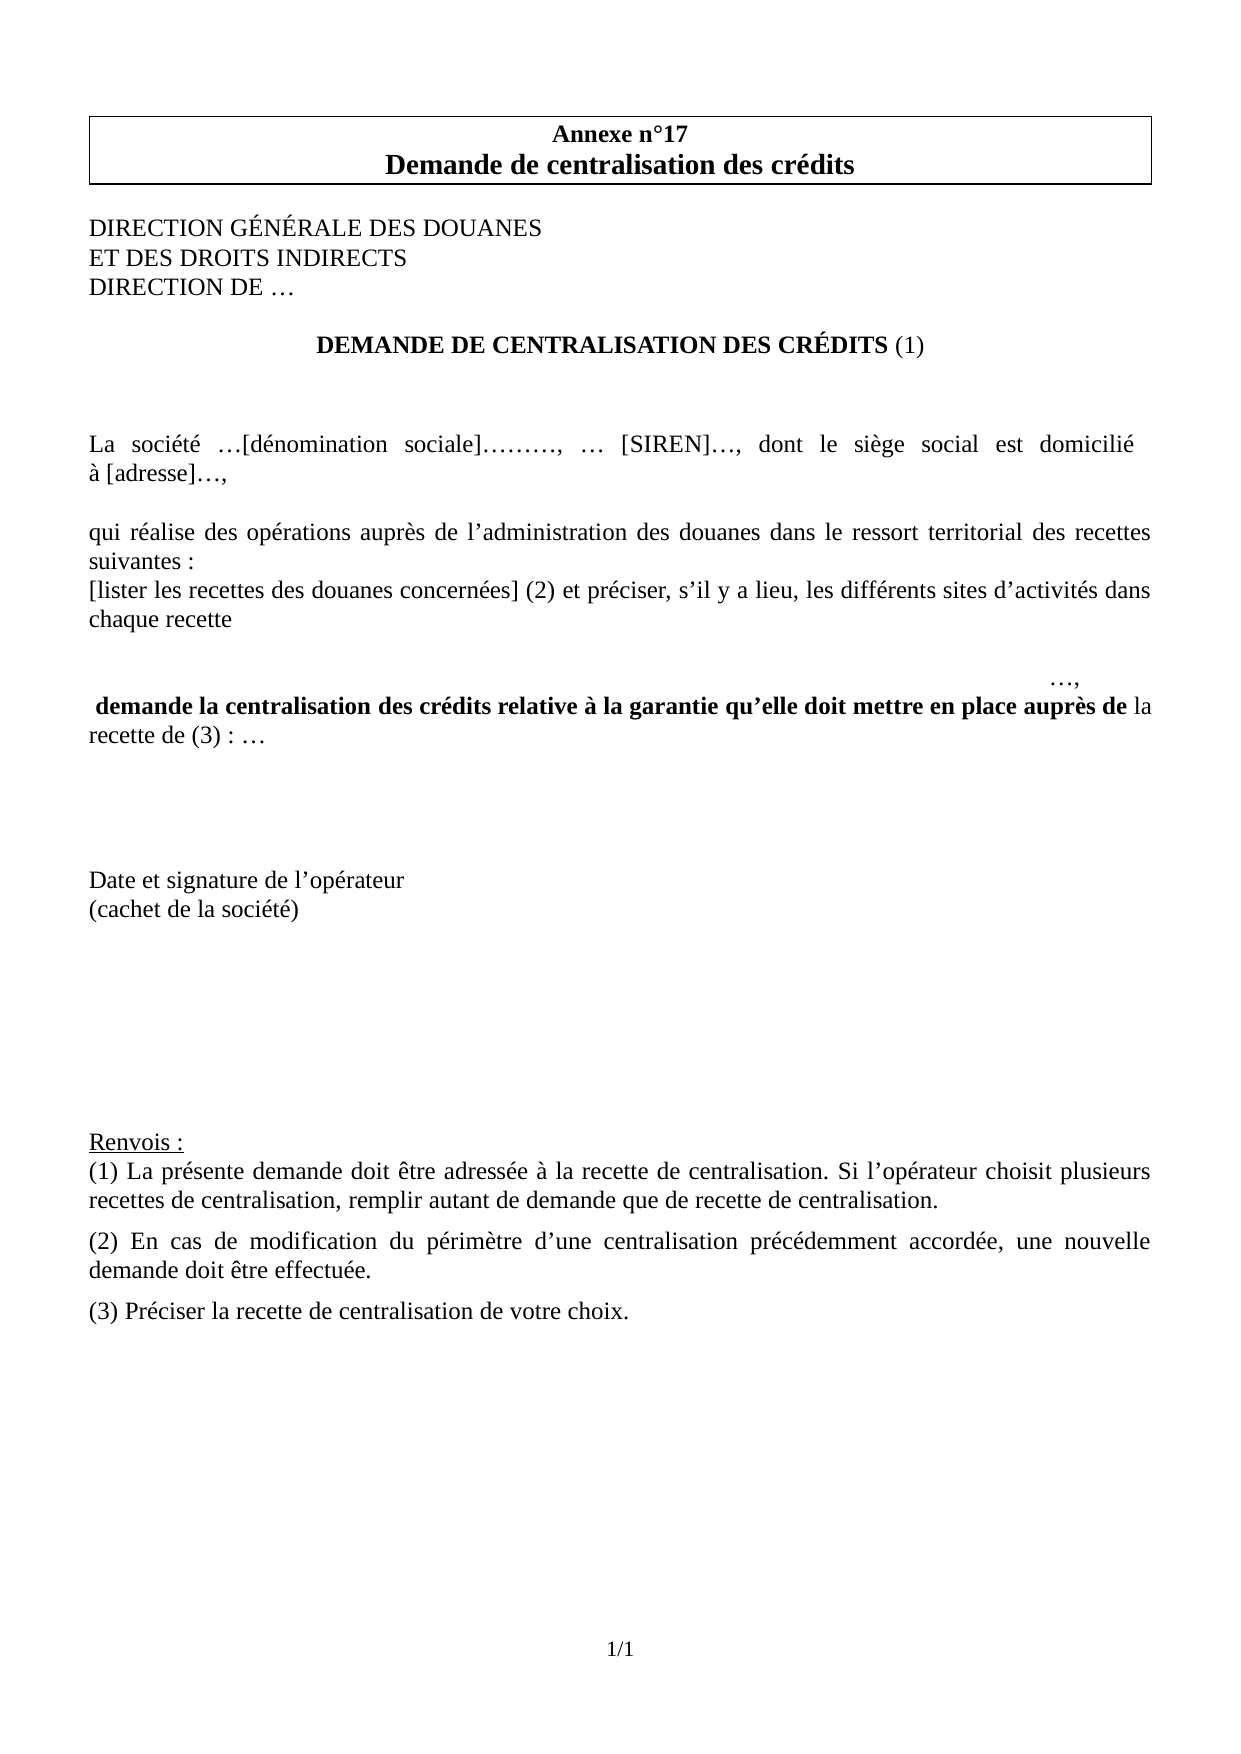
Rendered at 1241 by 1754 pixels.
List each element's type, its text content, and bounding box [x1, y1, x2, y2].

text Renvois : [88, 1127, 1152, 1156]
text La société …[dénomination sociale]………, … [SIREN]…, dont le siège social est domicilié à [adresse]…, [88, 429, 1152, 487]
text (1) La présente demande doit être adressée à la recette de centralisation. Si l’opérateur choisit plusieurs recettes de centralisation, remplir autant de demande que de recette de centralisation. [88, 1156, 1152, 1214]
text …, demande la centralisation des crédits relative à la garantie qu’elle doit mettre en place auprès de la recette de (3) : … [88, 662, 1152, 749]
text [lister les recettes des douanes concernées] (2) et préciser, s’il y a lieu, les différents sites d’activités dans chaque recette [88, 574, 1152, 633]
text ET DES DROITS INDIRECTS [88, 242, 1152, 271]
text (cachet de la société) [88, 894, 1152, 923]
subtitle Annexe n°17 Demande de centralisation des crédits [90, 117, 1151, 183]
text Date et signature de l’opérateur [88, 865, 1152, 894]
text DIRECTION DE … [88, 271, 1152, 301]
text qui réalise des opérations auprès de l’administration des douanes dans le ressort territorial des recettes suivantes : [88, 516, 1152, 574]
list Demande de centralisation des CRÉDITS (1) [88, 329, 1152, 359]
text (3) Préciser la recette de centralisation de votre choix. [88, 1296, 1152, 1325]
text DIRECTION GÉNÉRALE DES DOUANES [88, 213, 1152, 242]
text (2) En cas de modification du périmètre d’une centralisation précédemment accordée, une nouvelle demande doit être effectuée. [88, 1226, 1152, 1284]
